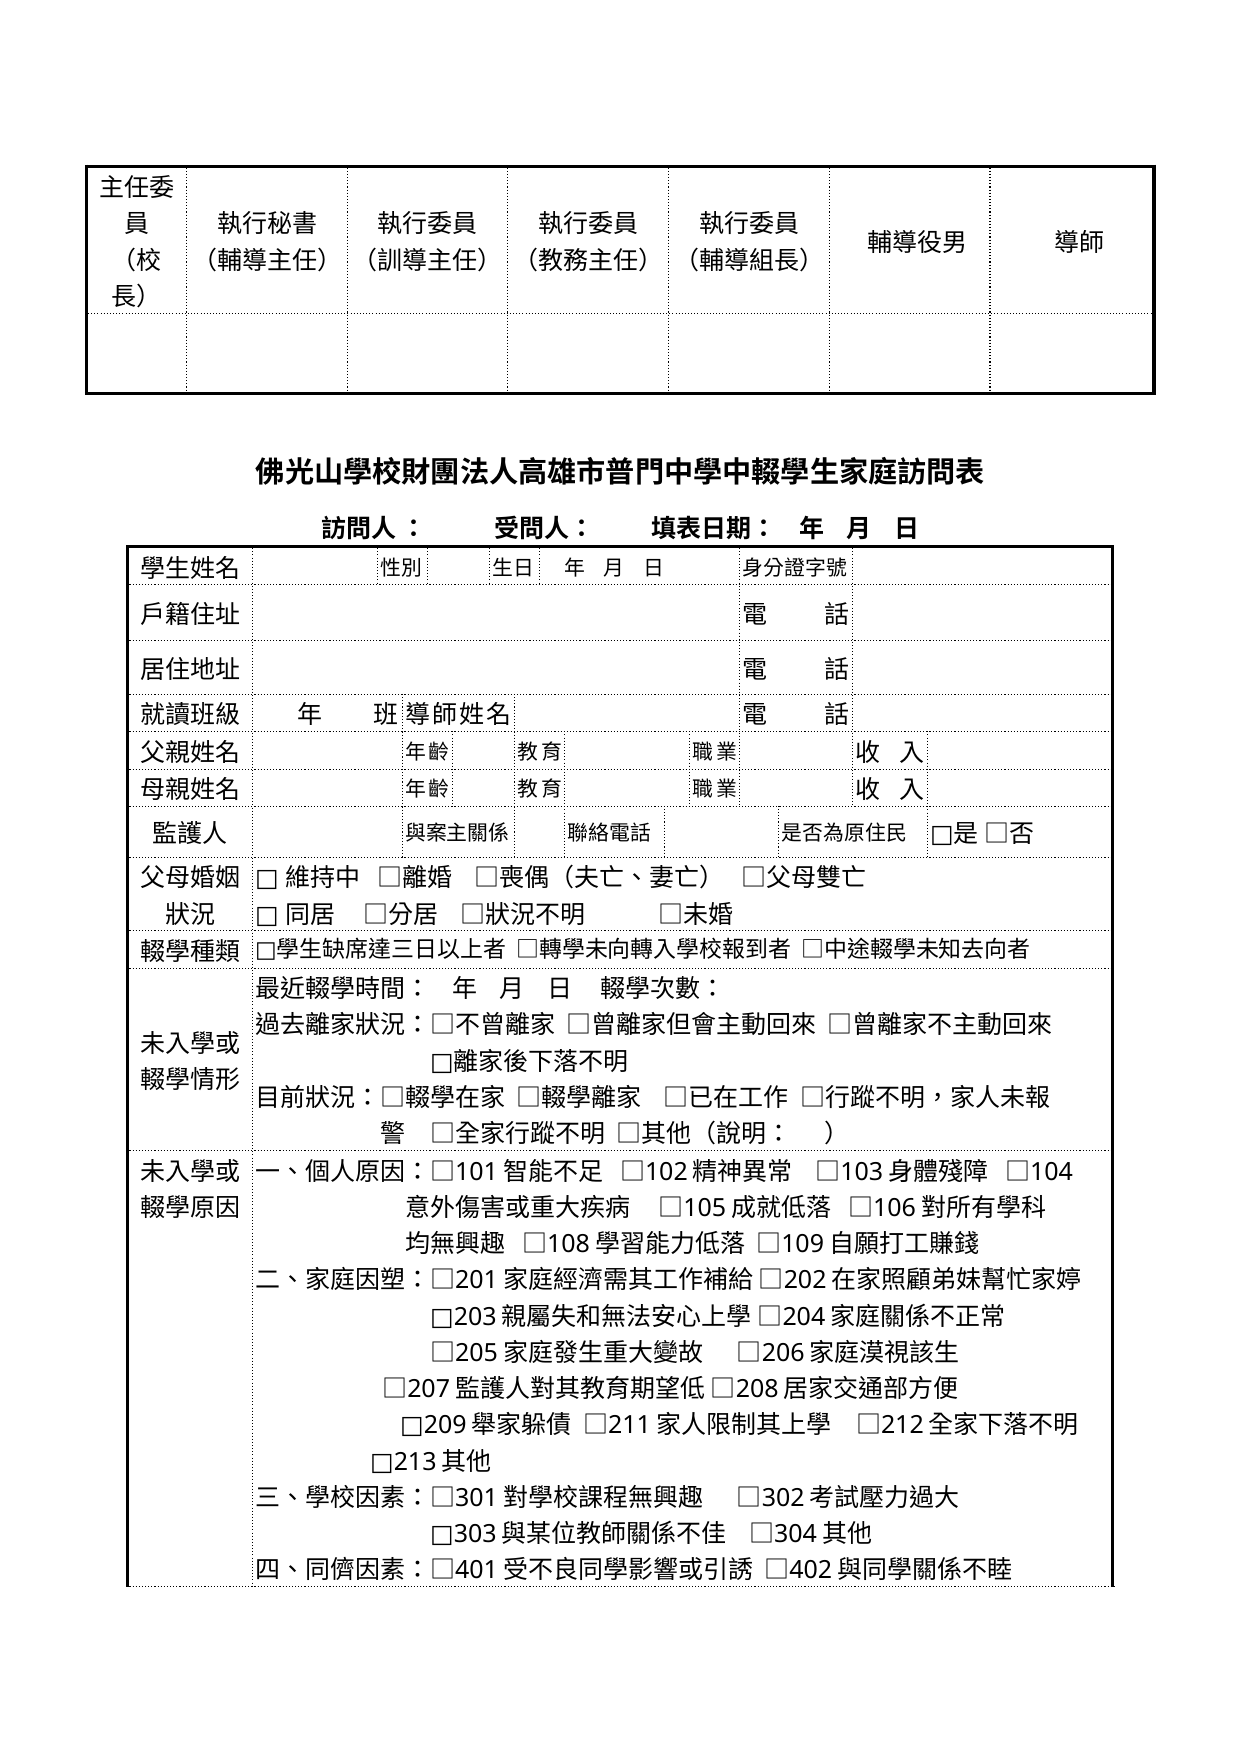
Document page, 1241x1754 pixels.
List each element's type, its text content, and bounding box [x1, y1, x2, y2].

table_cell 年齡 [402, 769, 452, 806]
table_cell 未入學或輟學情形 [129, 968, 252, 1150]
table_cell [740, 769, 852, 806]
table_cell [452, 769, 514, 806]
table_cell [927, 731, 1111, 768]
table_cell 導師 [990, 168, 1152, 313]
table_cell [829, 313, 990, 392]
table_cell 執行委員 （教務主任） [508, 168, 668, 313]
table_cell [852, 640, 1111, 694]
table_cell [252, 769, 402, 806]
table_cell 是否為原住民 [779, 806, 927, 857]
table_cell 年 班 [252, 694, 402, 731]
table_cell □是 □否 [927, 806, 1111, 857]
table_cell [852, 584, 1111, 639]
table_cell [88, 313, 187, 392]
table_cell 執行委員 （輔導組長） [669, 168, 829, 313]
table_cell 職業 [690, 731, 739, 768]
table_cell 年齡 [402, 731, 452, 768]
table_cell 戶籍住址 [129, 584, 252, 639]
table_cell 職業 [690, 769, 739, 806]
table_header 身分證字號 [740, 548, 852, 584]
table_cell □學生缺席達三日以上者 □轉學未向轉入學校報到者 □中途輟學未知去向者 [252, 930, 1111, 968]
table_cell 執行秘書 （輔導主任） [187, 168, 347, 313]
table_cell [252, 640, 739, 694]
table_cell 電話 [740, 694, 852, 731]
table_cell 居住地址 [129, 640, 252, 694]
table_cell 聯絡電話 [565, 806, 664, 857]
table_cell [187, 313, 347, 392]
table_header [852, 548, 1111, 584]
table_cell 最近輟學時間： 年 月 日 輟學次數： 過去離家狀況：□不曾離家 □曾離家但會主動回來 □曾離家不主動回來 □離家後下落不明 目前狀況：□輟學在家 □輟學離家 □已在工作 □行蹤不明，家人未報 警 □全家行蹤不明 □其他（說明： ） [252, 968, 1111, 1150]
text 佛光山學校財團法人高雄市普門中學中輟學生家庭訪問表 [187, 432, 1053, 507]
table_cell 電話 [740, 584, 852, 639]
table_cell [565, 731, 689, 768]
table_cell 與案主關係 [402, 806, 514, 857]
table_cell 輟學種類 [129, 930, 252, 968]
table_cell 父母婚姻 狀況 [129, 857, 252, 930]
table_cell [927, 769, 1111, 806]
table_cell [252, 584, 739, 639]
table_cell [565, 769, 689, 806]
table_cell 教育 [515, 769, 564, 806]
table_cell 輔導役男 [829, 168, 990, 313]
table_cell 導師姓名 [402, 694, 514, 731]
table_header 生日 [490, 548, 539, 584]
table_cell 收入 [852, 769, 927, 806]
table_cell [252, 806, 402, 857]
table_cell [252, 731, 402, 768]
table_cell 一、個人原因：□101智能不足 □102精神異常 □103身體殘障 □104 意外傷害或重大疾病 □105成就低落 □106對所有學科 均無興趣 □108學習能力低落 □109自願打工賺錢 二、家庭因塑：□201家庭經濟需其工作補給 □202在家照顧弟妹幫忙家婷 □203親屬失和無法安心上學 □204家庭關係不正常 □205家庭發生重大變故 □206家庭漠視該生 □207監護人對其教育期望低 □208居家交通部方便 □209舉家躲債 □211家人限制其上學 □212全家下落不明 □213其他 三、學校因素：□301對學校課程無興趣 □302考試壓力過大 □303與某位教師關係不佳 □304其他 四、同儕因素：□401受不良同學影響或引誘 □402與同學關係不睦 [252, 1150, 1111, 1586]
table_cell 電話 [740, 640, 852, 694]
table_cell [990, 313, 1152, 392]
table_cell □ 維持中 □離婚 □喪偶（夫亡、妻亡） □父母雙亡 □ 同居 □分居 □狀況不明 □未婚 [252, 857, 1111, 930]
text 訪問人 ： 受問人： 填表日期： 年 月 日 [187, 507, 1053, 545]
table_header 年 月 日 [540, 548, 739, 584]
table_cell 主任委員 （校長） [88, 168, 187, 313]
table_cell 執行委員 （訓導主任） [347, 168, 508, 313]
table_header 性別 [377, 548, 427, 584]
table_cell [665, 806, 779, 857]
table_cell [508, 313, 668, 392]
table_header [427, 548, 489, 584]
table_cell [852, 694, 1111, 731]
table_cell 父親姓名 [129, 731, 252, 768]
table_header 學生姓名 [129, 548, 252, 584]
table_cell [740, 731, 852, 768]
table_cell 就讀班級 [129, 694, 252, 731]
table_cell [515, 806, 564, 857]
table_cell [515, 694, 739, 731]
table_cell [347, 313, 508, 392]
table_cell 教育 [515, 731, 564, 768]
table_cell [669, 313, 829, 392]
table_cell 未入學或輟學原因 [129, 1150, 252, 1586]
table_cell 監護人 [129, 806, 252, 857]
table_header [252, 548, 377, 584]
table_cell 收入 [852, 731, 927, 768]
table_cell 母親姓名 [129, 769, 252, 806]
table_cell [452, 731, 514, 768]
